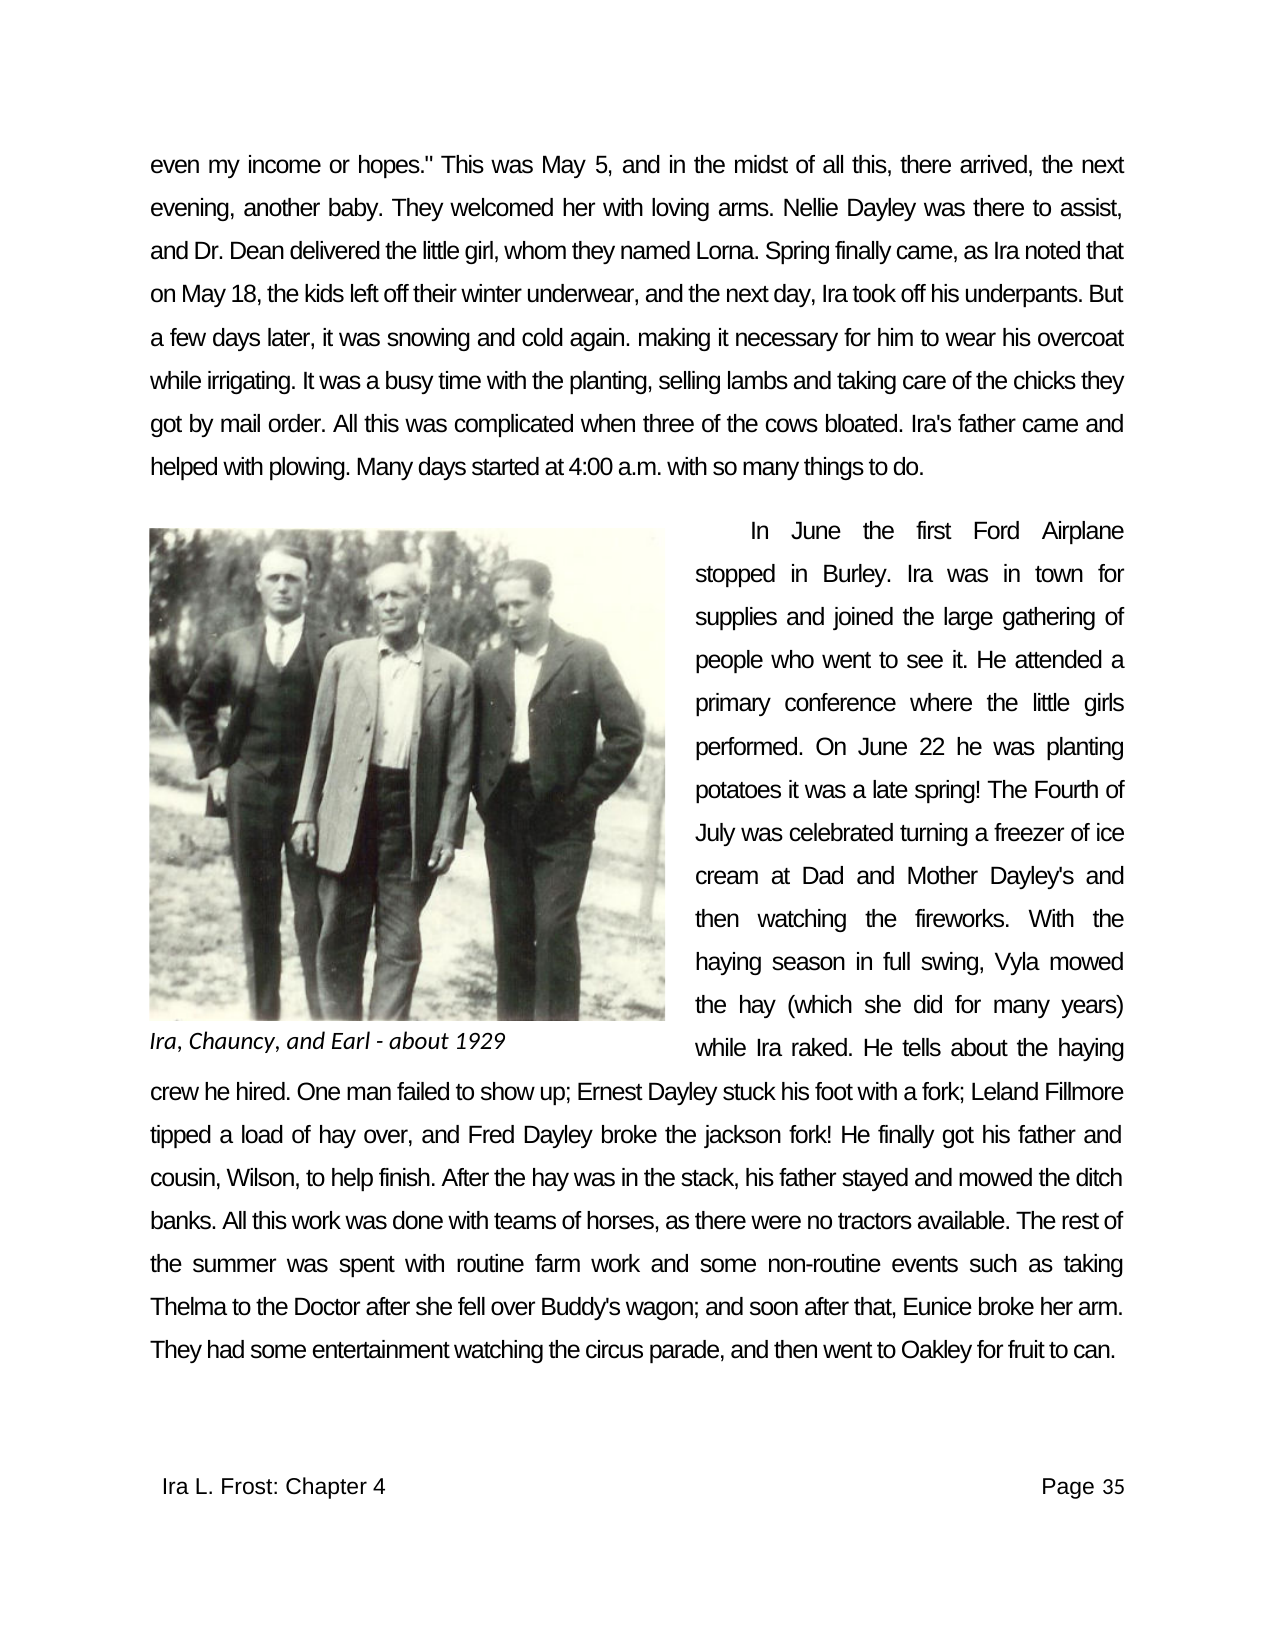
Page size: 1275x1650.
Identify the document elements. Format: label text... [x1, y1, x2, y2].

text even my income or hopes." This was May 5, and in the midst of all this, there arrived, the next evening, another baby. They welcomed her with loving arms. Nellie Dayley was there to assist, and Dr. Dean delivered the little girl, whom they named Lorna. Spring finally came, as Ira noted that on May 18, the kids left off their winter underwear, and the next day, Ira took off his underpants. But a few days later, it was snowing and cold again. making it necessary for him to wear his overcoat while irrigating. It was a busy time with the planting, selling lambs and taking care of the chicks they got by mail order. All this was complicated when three of the cows bloated. Ira's father came and helped with plowing. Many days started at 4:00 a.m. with so many things to do. [150, 150, 1125, 481]
picture [149, 528, 665, 1021]
text Ira, Chauncy, and Earl - about 1929 [149, 1021, 665, 1056]
text In June the first Ford Airplane stopped in Burley. Ira was in town for supplies and joined the large gathering of people who went to see it. He attended a primary conference where the little girls performed. On June 22 he was planting potatoes it was a late spring! The Fourth of July was celebrated turning a freezer of ice cream at Dad and Mother Dayley's and then watching the fireworks. With the haying season in full swing, Vyla mowed the hay (which she did for many years) while Ira raked. He tells about the haying crew he hired. One man failed to show up; Ernest Dayley stuck his foot with a fork; Leland Fillmore tipped a load of hay over, and Fred Dayley broke the jackson fork! He finally got his father and cousin, Wilson, to help finish. After the hay was in the stack, his father stayed and mowed the ditch banks. All this work was done with teams of horses, as there were no tractors available. The rest of the summer was spent with routine farm work and some non-routine events such as taking Thelma to the Doctor after she fell over Buddy's wagon; and soon after that, Eunice broke her arm. They had some entertainment watching the circus parade, and then went to Oakley for fruit to can. [149, 516, 1125, 1364]
